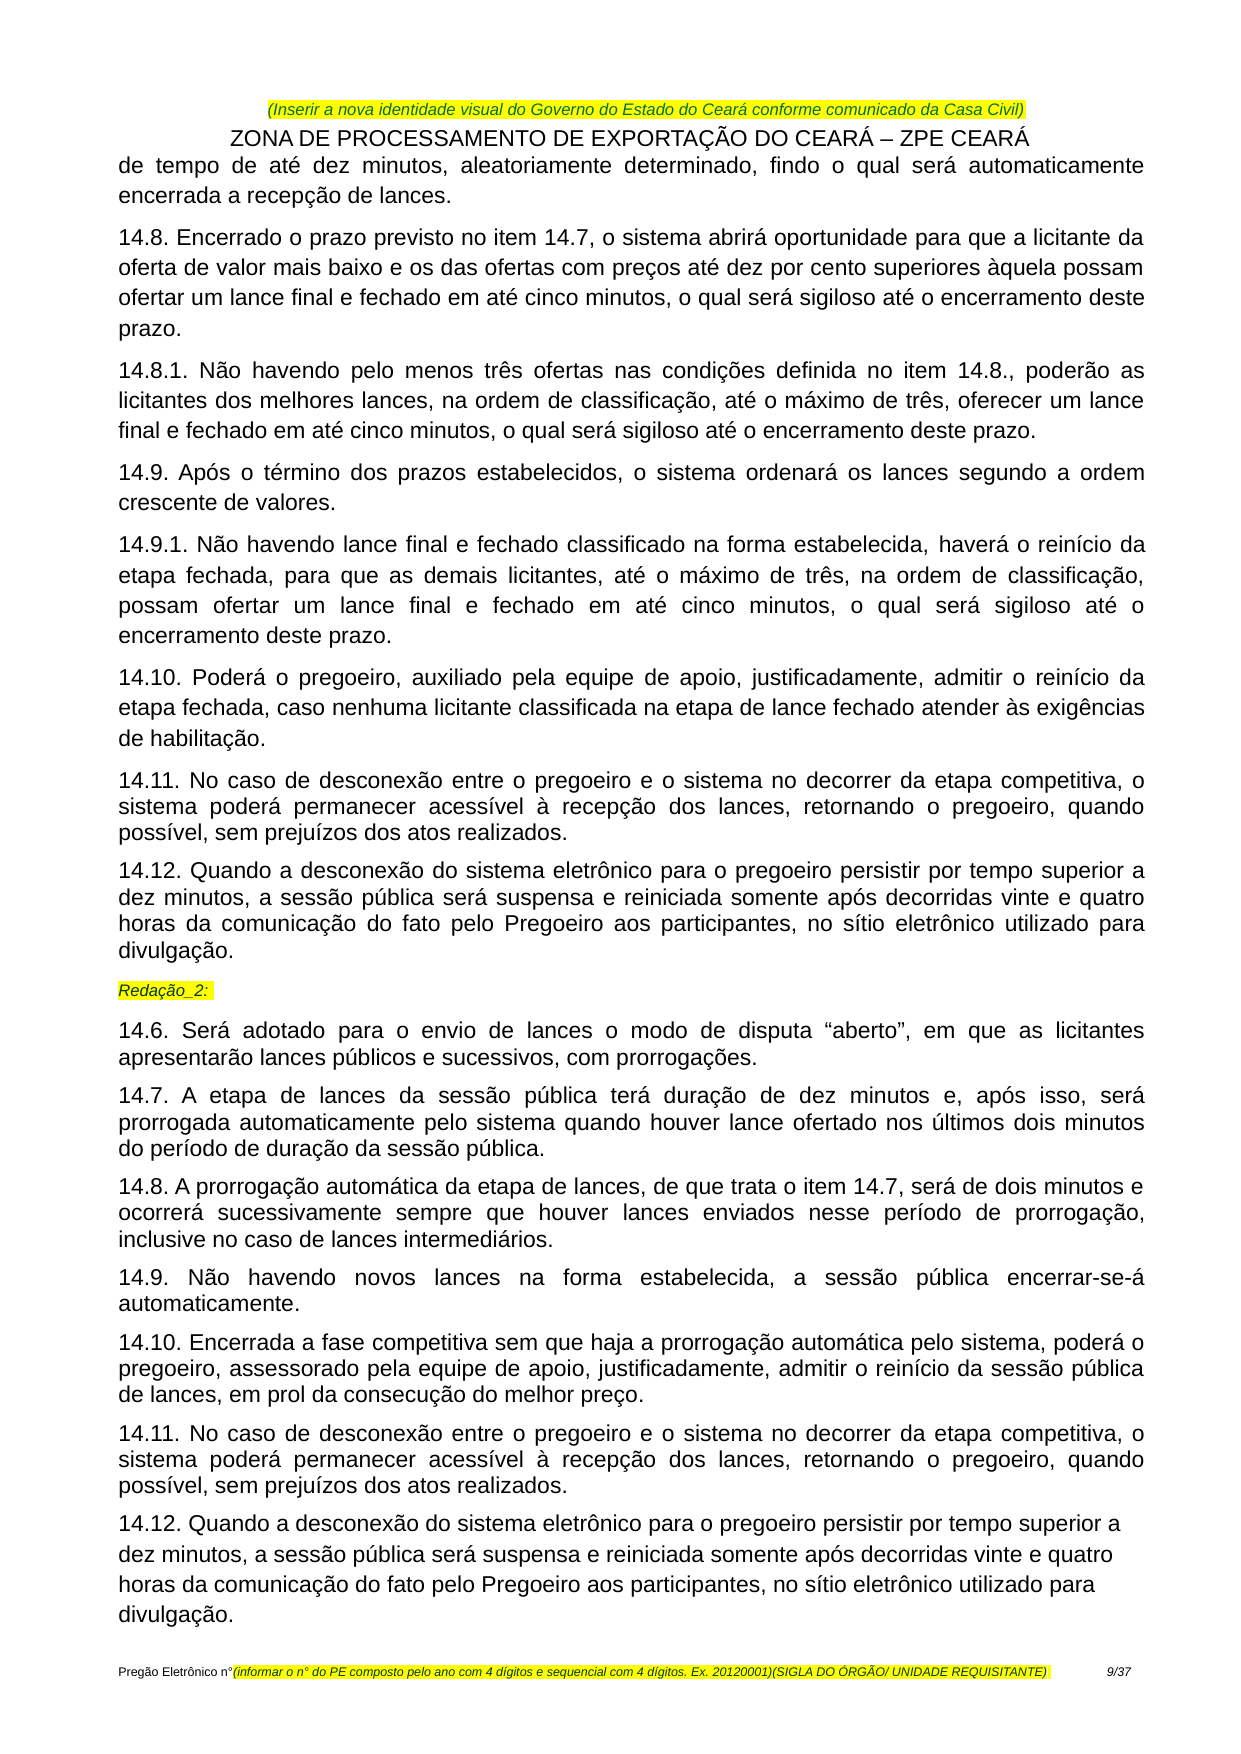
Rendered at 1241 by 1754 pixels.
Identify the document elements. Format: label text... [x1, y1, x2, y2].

text 14.10. Encerrada a fase competitiva sem que haja a prorrogação automática pelo sistema, poderá o pregoeiro, assessorado pela equipe de apoio, justificadamente, admitir o reinício da sessão pública de lances, em prol da consecução do melhor preço. [118, 1328, 1146, 1408]
text 14.7. A etapa de lances da sessão pública terá duração de dez minutos e, após isso, será prorrogada automaticamente pelo sistema quando houver lance ofertado nos últimos dois minutos do período de duração da sessão pública. [118, 1082, 1146, 1161]
text 14.12. Quando a desconexão do sistema eletrônico para o pregoeiro persistir por tempo superior a dez minutos, a sessão pública será suspensa e reiniciada somente após decorridas vinte e quatro horas da comunicação do fato pelo Pregoeiro aos participantes, no sítio eletrônico utilizado para divulgação. [118, 857, 1146, 963]
text Redação_2: [118, 981, 1146, 1000]
text 14.8. Encerrado o prazo previsto no item 14.7, o sistema abrirá oportunidade para que a licitante da oferta de valor mais baixo e os das ofertas com preços até dez por cento superiores àquela possam ofertar um lance final e fechado em até cinco minutos, o qual será sigiloso até o encerramento deste prazo. [118, 224, 1146, 341]
text 14.10. Poderá o pregoeiro, auxiliado pela equipe de apoio, justificadamente, admitir o reinício da etapa fechada, caso nenhuma licitante classificada na etapa de lance fechado atender às exigências de habilitação. [118, 664, 1146, 751]
text 14.8.1. Não havendo pelo menos três ofertas nas condições definida no item 14.8., poderão as licitantes dos melhores lances, na ordem de classificação, até o máximo de três, oferecer um lance final e fechado em até cinco minutos, o qual será sigiloso até o encerramento deste prazo. [118, 357, 1146, 443]
list 14.12. Quando a desconexão do sistema eletrônico para o pregoeiro persistir por tempo superior a dez minutos, a sessão pública será suspensa e reiniciada somente após decorridas vinte e quatro horas da comunicação do fato pelo Pregoeiro aos participantes, no sítio eletrônico utilizado para divulgação. [118, 1510, 1146, 1627]
text 14.9. Não havendo novos lances na forma estabelecida, a sessão pública encerrar-se-á automaticamente. [118, 1264, 1146, 1317]
text 14.11. No caso de desconexão entre o pregoeiro e o sistema no decorrer da etapa competitiva, o sistema poderá permanecer acessível à recepção dos lances, retornando o pregoeiro, quando possível, sem prejuízos dos atos realizados. [118, 767, 1146, 846]
text 14.9. Após o término dos prazos estabelecidos, o sistema ordenará os lances segundo a ordem crescente de valores. [118, 459, 1146, 516]
text 14.8. A prorrogação automática da etapa de lances, de que trata o item 14.7, será de dois minutos e ocorrerá sucessivamente sempre que houver lances enviados nesse período de prorrogação, inclusive no caso de lances intermediários. [118, 1173, 1146, 1252]
text 14.9.1. Não havendo lance final e fechado classificado na forma estabelecida, haverá o reinício da etapa fechada, para que as demais licitantes, até o máximo de três, na ordem de classificação, possam ofertar um lance final e fechado em até cinco minutos, o qual será sigiloso até o encerramento deste prazo. [118, 531, 1146, 648]
text 14.11. No caso de desconexão entre o pregoeiro e o sistema no decorrer da etapa competitiva, o sistema poderá permanecer acessível à recepção dos lances, retornando o pregoeiro, quando possível, sem prejuízos dos atos realizados. [118, 1419, 1146, 1498]
text 14.6. Será adotado para o envio de lances o modo de disputa “aberto”, em que as licitantes apresentarão lances públicos e sucessivos, com prorrogações. [118, 1017, 1146, 1070]
text de tempo de até dez minutos, aleatoriamente determinado, findo o qual será automaticamente encerrada a recepção de lances. [118, 152, 1146, 208]
